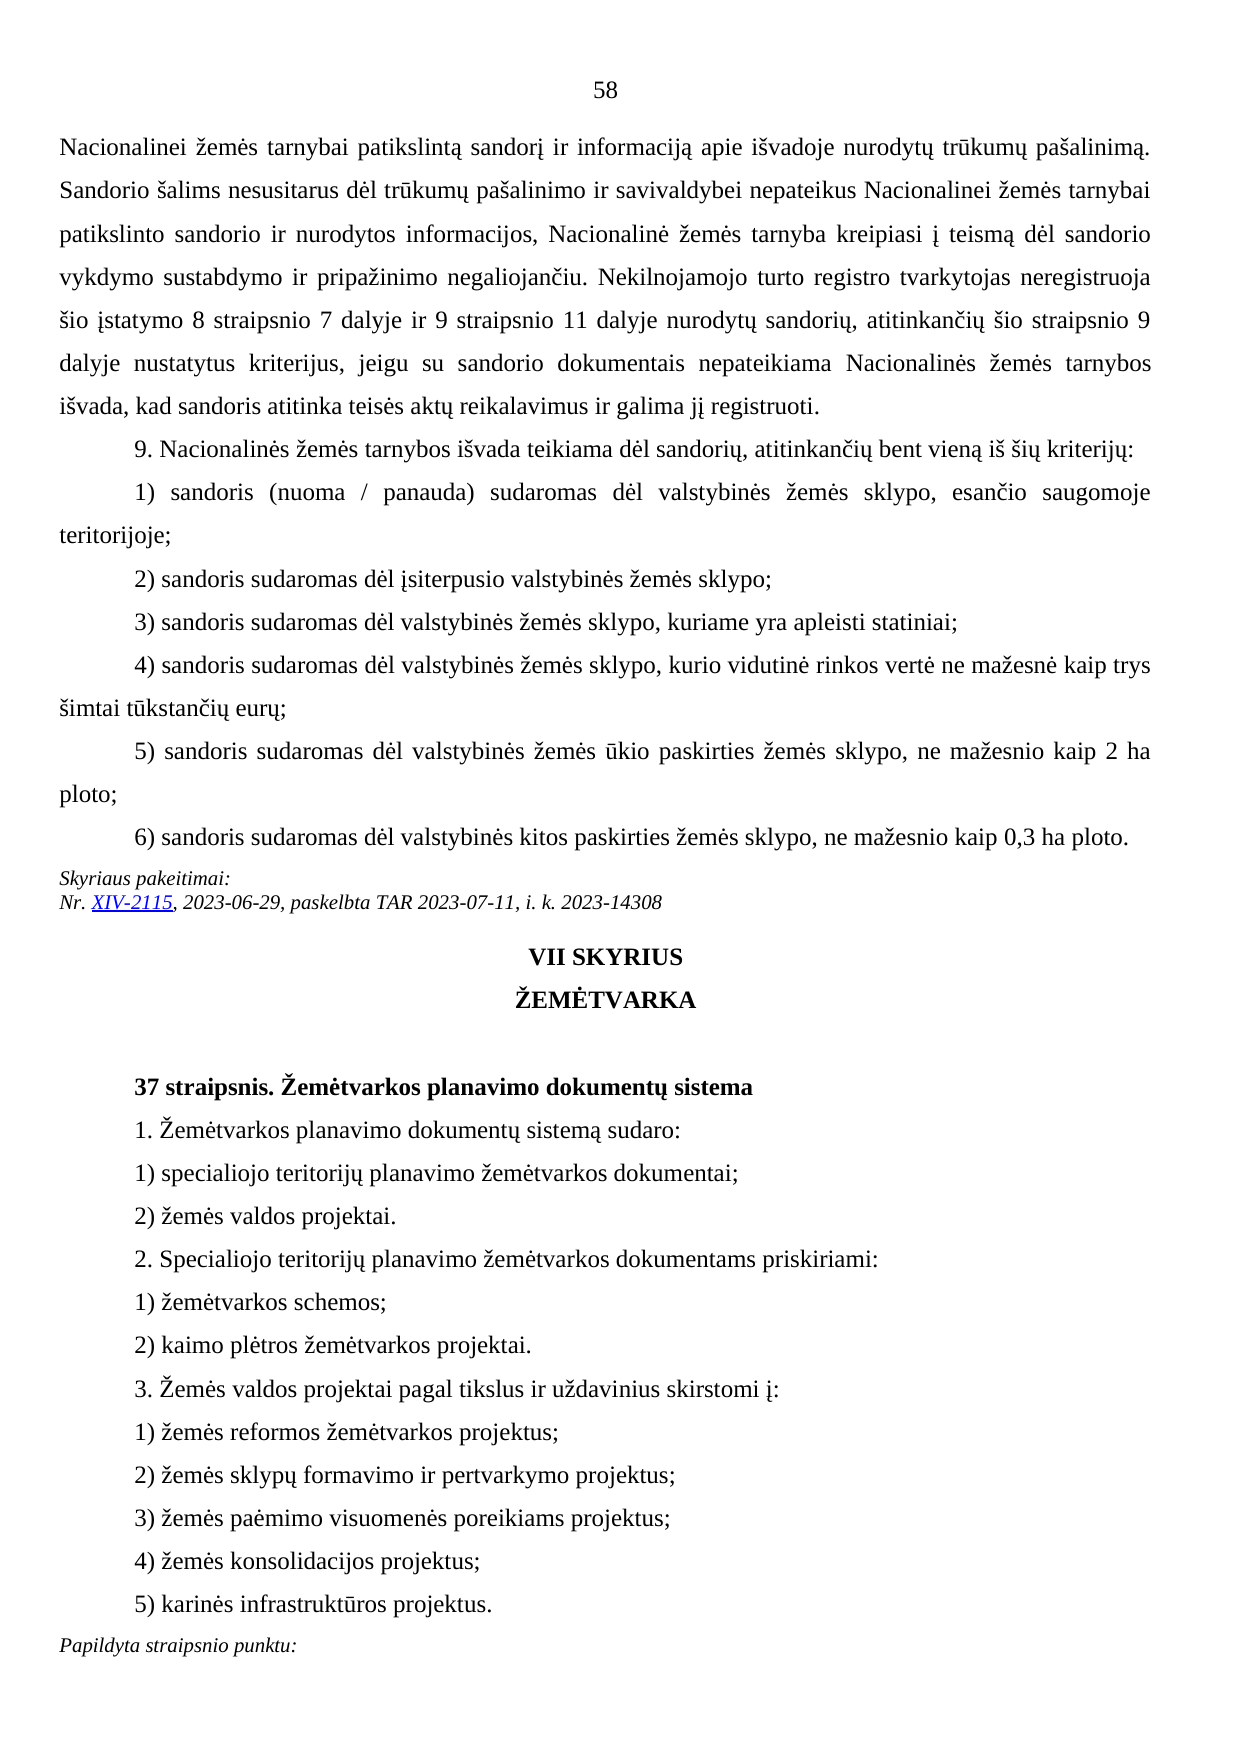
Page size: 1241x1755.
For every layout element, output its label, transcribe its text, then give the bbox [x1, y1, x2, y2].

text 2) žemės sklypų formavimo ir pertvarkymo projektus; [59, 1460, 1152, 1489]
text 3. Žemės valdos projektai pagal tikslus ir uždavinius skirstomi į: [59, 1374, 1152, 1402]
text 3) žemės paėmimo visuomenės poreikiams projektus; [59, 1503, 1152, 1532]
text 2. Specialiojo teritorijų planavimo žemėtvarkos dokumentams priskiriami: [59, 1244, 1152, 1273]
text Nr. XIV-2115, 2023-06-29, paskelbta TAR 2023-07-11, i. k. 2023-14308 [59, 890, 1152, 914]
text VII skyrius [59, 942, 1152, 971]
text 9. Nacionalinės žemės tarnybos išvada teikiama dėl sandorių, atitinkančių bent vieną iš šių kriterijų: [59, 434, 1152, 463]
text 1) žemės reformos žemėtvarkos projektus; [59, 1417, 1152, 1446]
text 3) sandoris sudaromas dėl valstybinės žemės sklypo, kuriame yra apleisti statiniai; [59, 607, 1152, 636]
text 37 straipsnis. Žemėtvarkos planavimo dokumentų sistema [59, 1072, 1152, 1101]
text 5) sandoris sudaromas dėl valstybinės žemės ūkio paskirties žemės sklypo, ne mažesnio kaip 2 ha ploto; [59, 736, 1152, 808]
text 1. Žemėtvarkos planavimo dokumentų sistemą sudaro: [59, 1115, 1152, 1144]
text Žemėtvarka [59, 986, 1152, 1014]
text 2) sandoris sudaromas dėl įsiterpusio valstybinės žemės sklypo; [59, 564, 1152, 592]
text 5) karinės infrastruktūros projektus. [59, 1589, 1152, 1618]
text 6) sandoris sudaromas dėl valstybinės kitos paskirties žemės sklypo, ne mažesnio kaip 0,3 ha ploto. [59, 822, 1152, 851]
text 1) sandoris (nuoma / panauda) sudaromas dėl valstybinės žemės sklypo, esančio saugomoje teritorijoje; [59, 477, 1152, 549]
text 2) žemės valdos projektai. [59, 1201, 1152, 1230]
text 4) žemės konsolidacijos projektus; [59, 1546, 1152, 1575]
text Skyriaus pakeitimai: [59, 866, 1152, 890]
text 1) žemėtvarkos schemos; [59, 1287, 1152, 1316]
text Papildyta straipsnio punktu: [59, 1632, 1152, 1657]
text Nacionalinei žemės tarnybai patikslintą sandorį ir informaciją apie išvadoje nurodytų trūkumų pašalinimą. Sandorio šalims nesusitarus dėl trūkumų pašalinimo ir savivaldybei nepateikus Nacionalinei žemės tarnybai patikslinto sandorio ir nurodytos informacijos, Nacionalinė žemės tarnyba kreipiasi į teismą dėl sandorio vykdymo sustabdymo ir pripažinimo negaliojančiu. Nekilnojamojo turto registro tvarkytojas neregistruoja šio įstatymo 8 straipsnio 7 dalyje ir 9 straipsnio 11 dalyje nurodytų sandorių, atitinkančių šio straipsnio 9 dalyje nustatytus kriterijus, jeigu su sandorio dokumentais nepateikiama Nacionalinės žemės tarnybos išvada, kad sandoris atitinka teisės aktų reikalavimus ir galima jį registruoti. [59, 132, 1152, 420]
text 2) kaimo plėtros žemėtvarkos projektai. [59, 1331, 1152, 1359]
text 1) specialiojo teritorijų planavimo žemėtvarkos dokumentai; [59, 1158, 1152, 1187]
text 4) sandoris sudaromas dėl valstybinės žemės sklypo, kurio vidutinė rinkos vertė ne mažesnė kaip trys šimtai tūkstančių eurų; [59, 650, 1152, 722]
